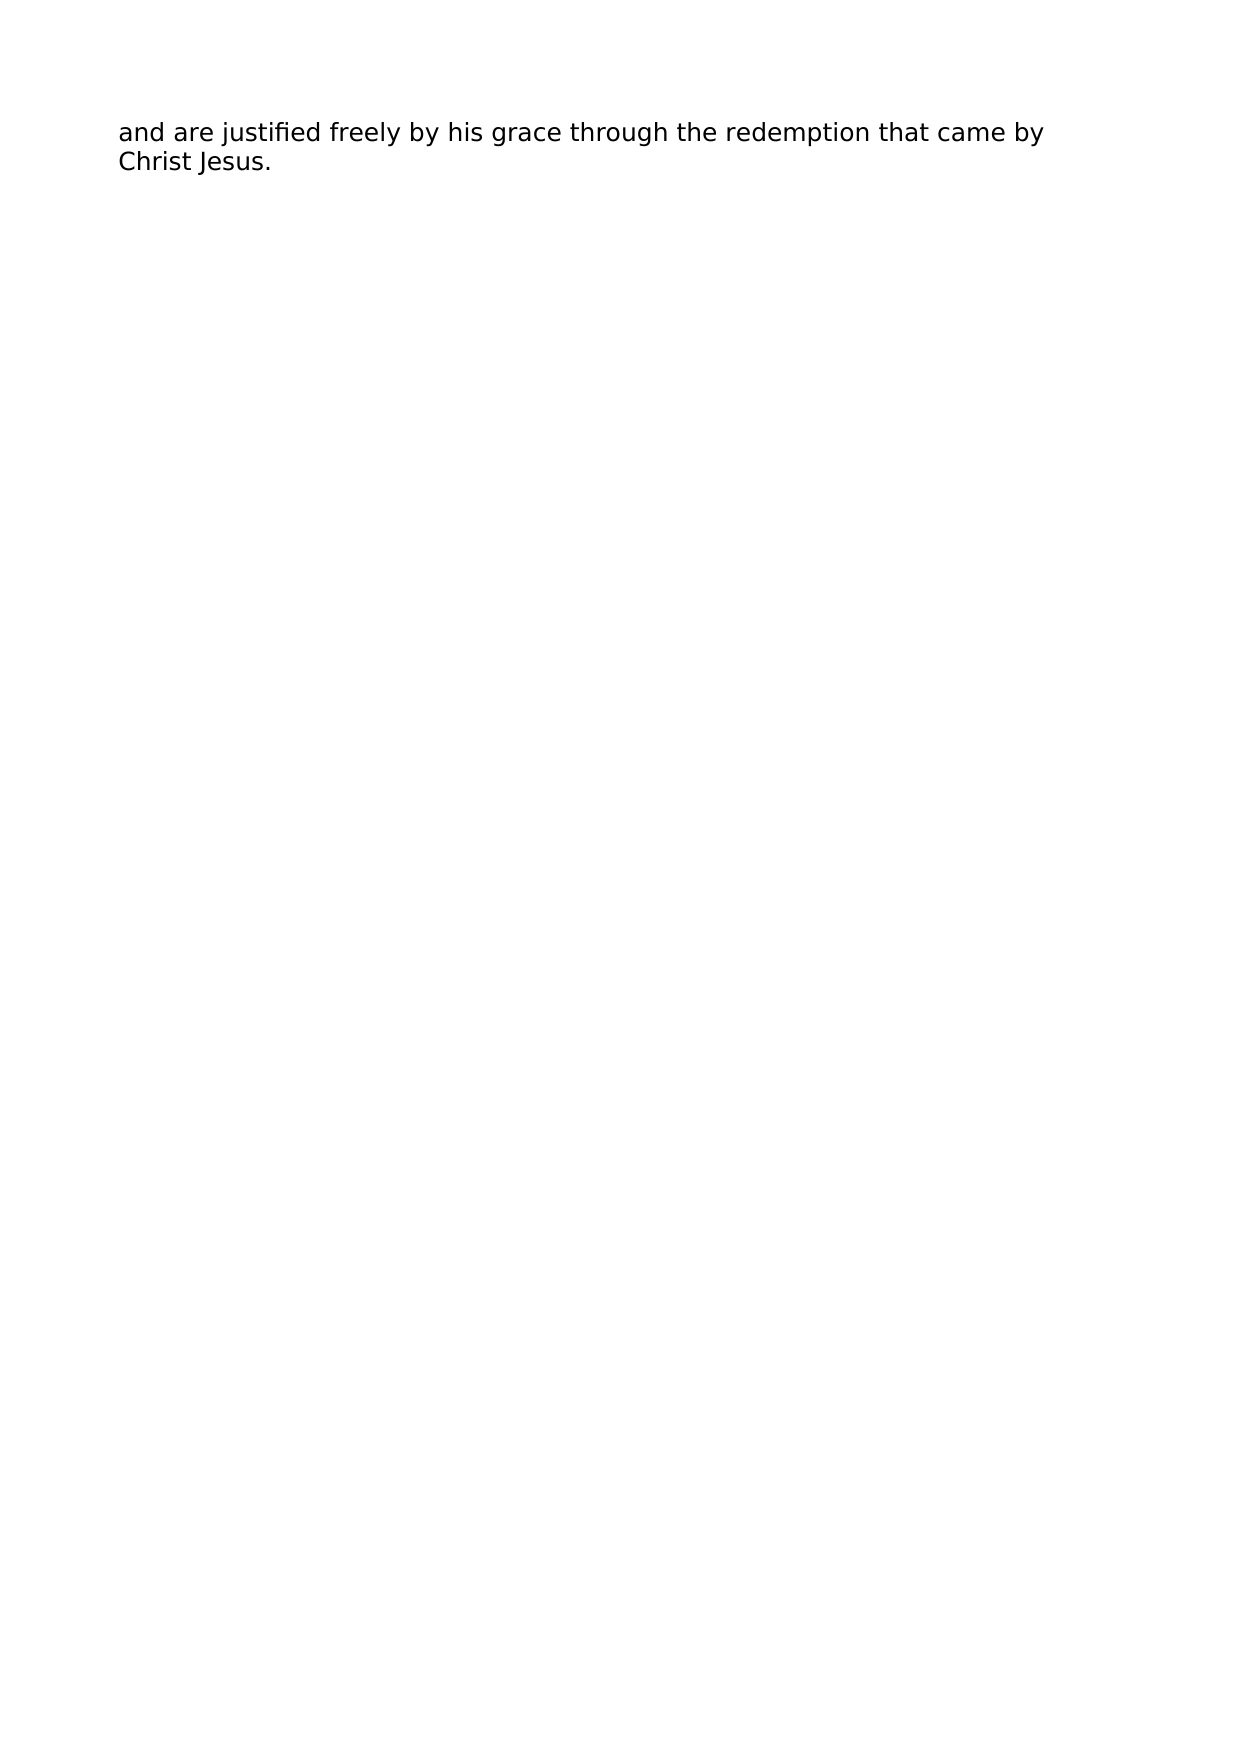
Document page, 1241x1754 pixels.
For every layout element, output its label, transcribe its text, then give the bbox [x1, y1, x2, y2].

text and are justified freely by his grace through the redemption that came by Christ Jesus. [118, 118, 1122, 176]
